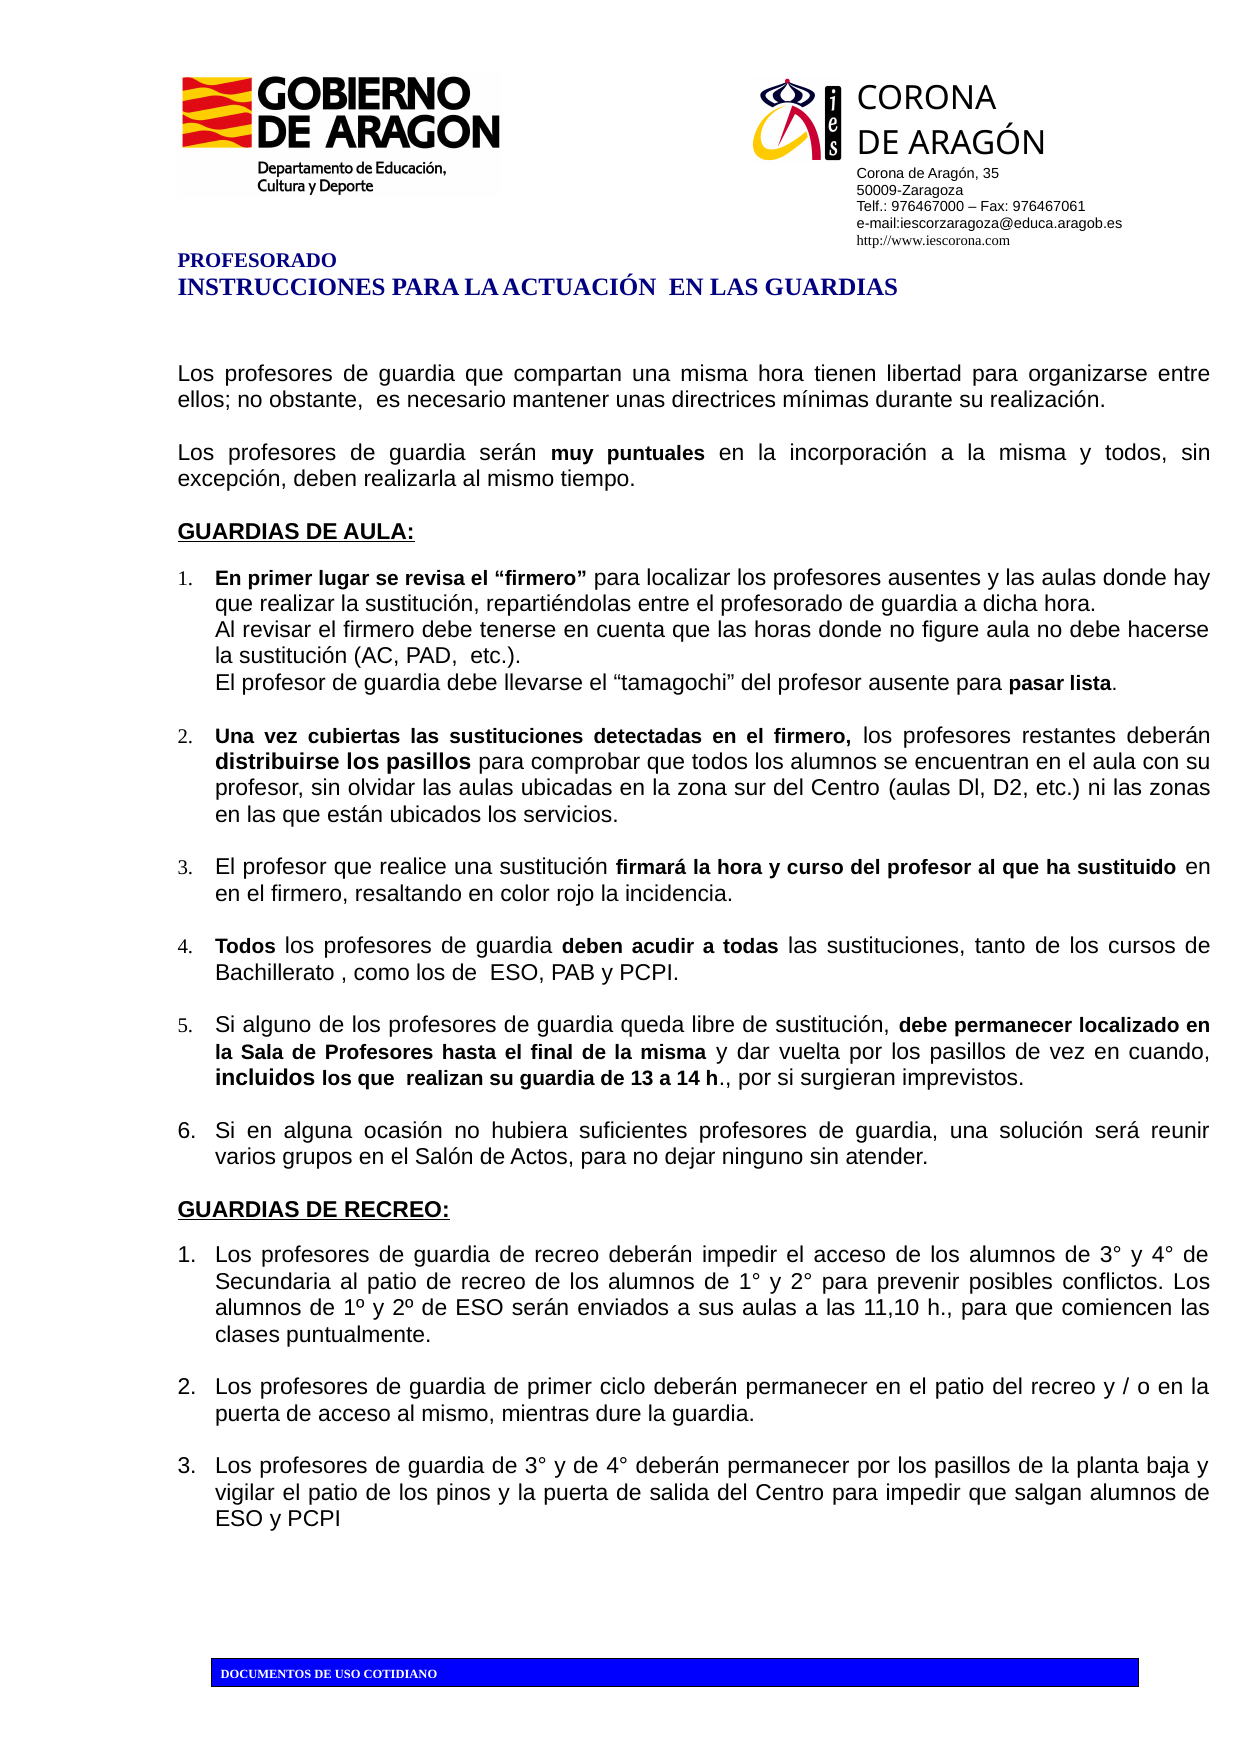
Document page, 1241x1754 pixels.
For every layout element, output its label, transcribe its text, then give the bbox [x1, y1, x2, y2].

list Una vez cubiertas las sustituciones detectadas en el firmero, los profesores restantes deberán distribuirse los pasillos para comprobar que todos los alumnos se encuentran en el aula con su profesor, sin olvidar las aulas ubicadas en la zona sur del Centro (aulas Dl, D2, etc.) ni las zonas en las que están ubicados los servicios. [177, 722, 1211, 827]
list Todos los profesores de guardia deben acudir a todas las sustituciones, tanto de los cursos de Bachillerato , como los de ESO, PAB y PCPI. [177, 932, 1211, 985]
list Los profesores de guardia de primer ciclo deberán permanecer en el patio del recreo y / o en la puerta de acceso al mismo, mientras dure la guardia. [177, 1373, 1211, 1426]
text El profesor de guardia debe llevarse el “tamagochi” del profesor ausente para pasar lista. [215, 669, 1211, 695]
text GUARDIAS DE RECREO: [177, 1196, 1211, 1222]
text Los profesores de guardia que compartan una misma hora tienen libertad para organizarse entre ellos; no obstante, es necesario mantener unas directrices mínimas durante su realización. [177, 360, 1211, 412]
list Los profesores de guardia de 3° y de 4° deberán permanecer por los pasillos de la planta baja y vigilar el patio de los pinos y la puerta de salida del Centro para impedir que salgan alumnos de ESO y PCPI [177, 1452, 1211, 1531]
text Los profesores de guardia serán muy puntuales en la incorporación a la misma y todos, sin excepción, deben realizarla al mismo tiempo. [177, 439, 1211, 492]
list Los profesores de guardia de recreo deberán impedir el acceso de los alumnos de 3° y 4° de Secundaria al patio de recreo de los alumnos de 1° y 2° para prevenir posibles conflictos. Los alumnos de 1º y 2º de ESO serán enviados a sus aulas a las 11,10 h., para que comiencen las clases puntualmente. [177, 1241, 1211, 1347]
list Si alguno de los profesores de guardia queda libre de sustitución, debe permanecer localizado en la Sala de Profesores hasta el final de la misma y dar vuelta por los pasillos de vez en cuando, incluidos los que realizan su guardia de 13 a 14 h., por si surgieran imprevistos. [177, 1011, 1211, 1091]
list El profesor que realice una sustitución firmará la hora y curso del profesor al que ha sustituido en en el firmero, resaltando en color rojo la incidencia. [177, 853, 1211, 906]
text GUARDIAS DE AULA: [177, 518, 1211, 544]
text Al revisar el firmero debe tenerse en cuenta que las horas donde no figure aula no debe hacerse la sustitución (AC, PAD, etc.). [215, 616, 1211, 669]
list En primer lugar se revisa el “firmero” para localizar los profesores ausentes y las aulas donde hay que realizar la sustitución, repartiéndolas entre el profesorado de guardia a dicha hora. [177, 563, 1211, 616]
picture [177, 72, 501, 197]
picture [748, 76, 843, 164]
list Si en alguna ocasión no hubiera suficientes profesores de guardia, una solución será reunir varios grupos en el Salón de Actos, para no dejar ninguno sin atender. [177, 1117, 1211, 1169]
